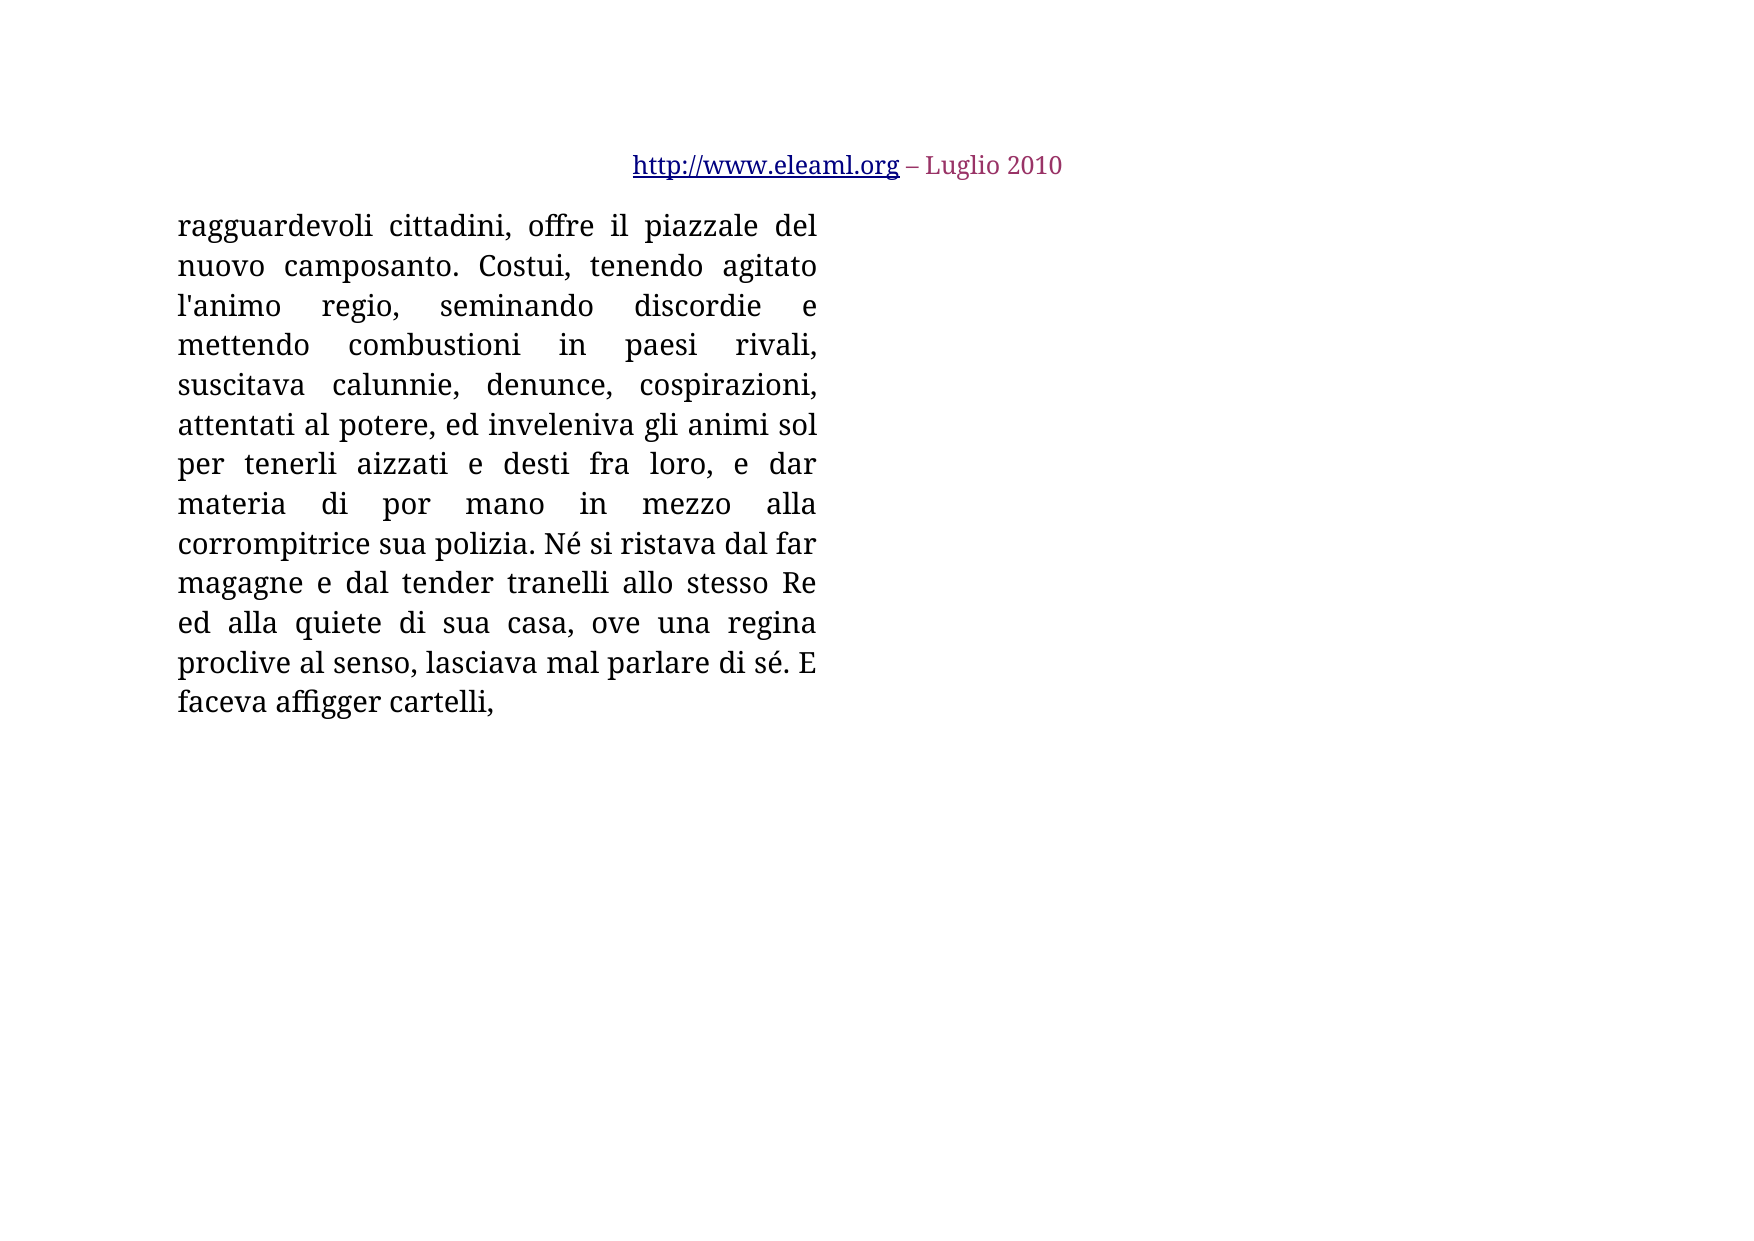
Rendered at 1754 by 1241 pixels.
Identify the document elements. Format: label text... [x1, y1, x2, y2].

text ragguardevoli cittadini, offre il piazzale del nuovo camposanto. Costui, tenendo agitato l'animo regio, seminando discordie e mettendo combustioni in paesi rivali, suscitava calunnie, denunce, cospirazioni, attentati al potere, ed inveleniva gli animi sol per tenerli aizzati e desti fra loro, e dar materia di por mano in mezzo alla corrompitrice sua polizia. Né si ristava dal far magagne e dal tender tranelli allo stesso Re ed alla quiete di sua casa, ove una regina proclive al senso, lasciava mal parlare di sé. E faceva affigger cartelli, [177, 206, 818, 721]
